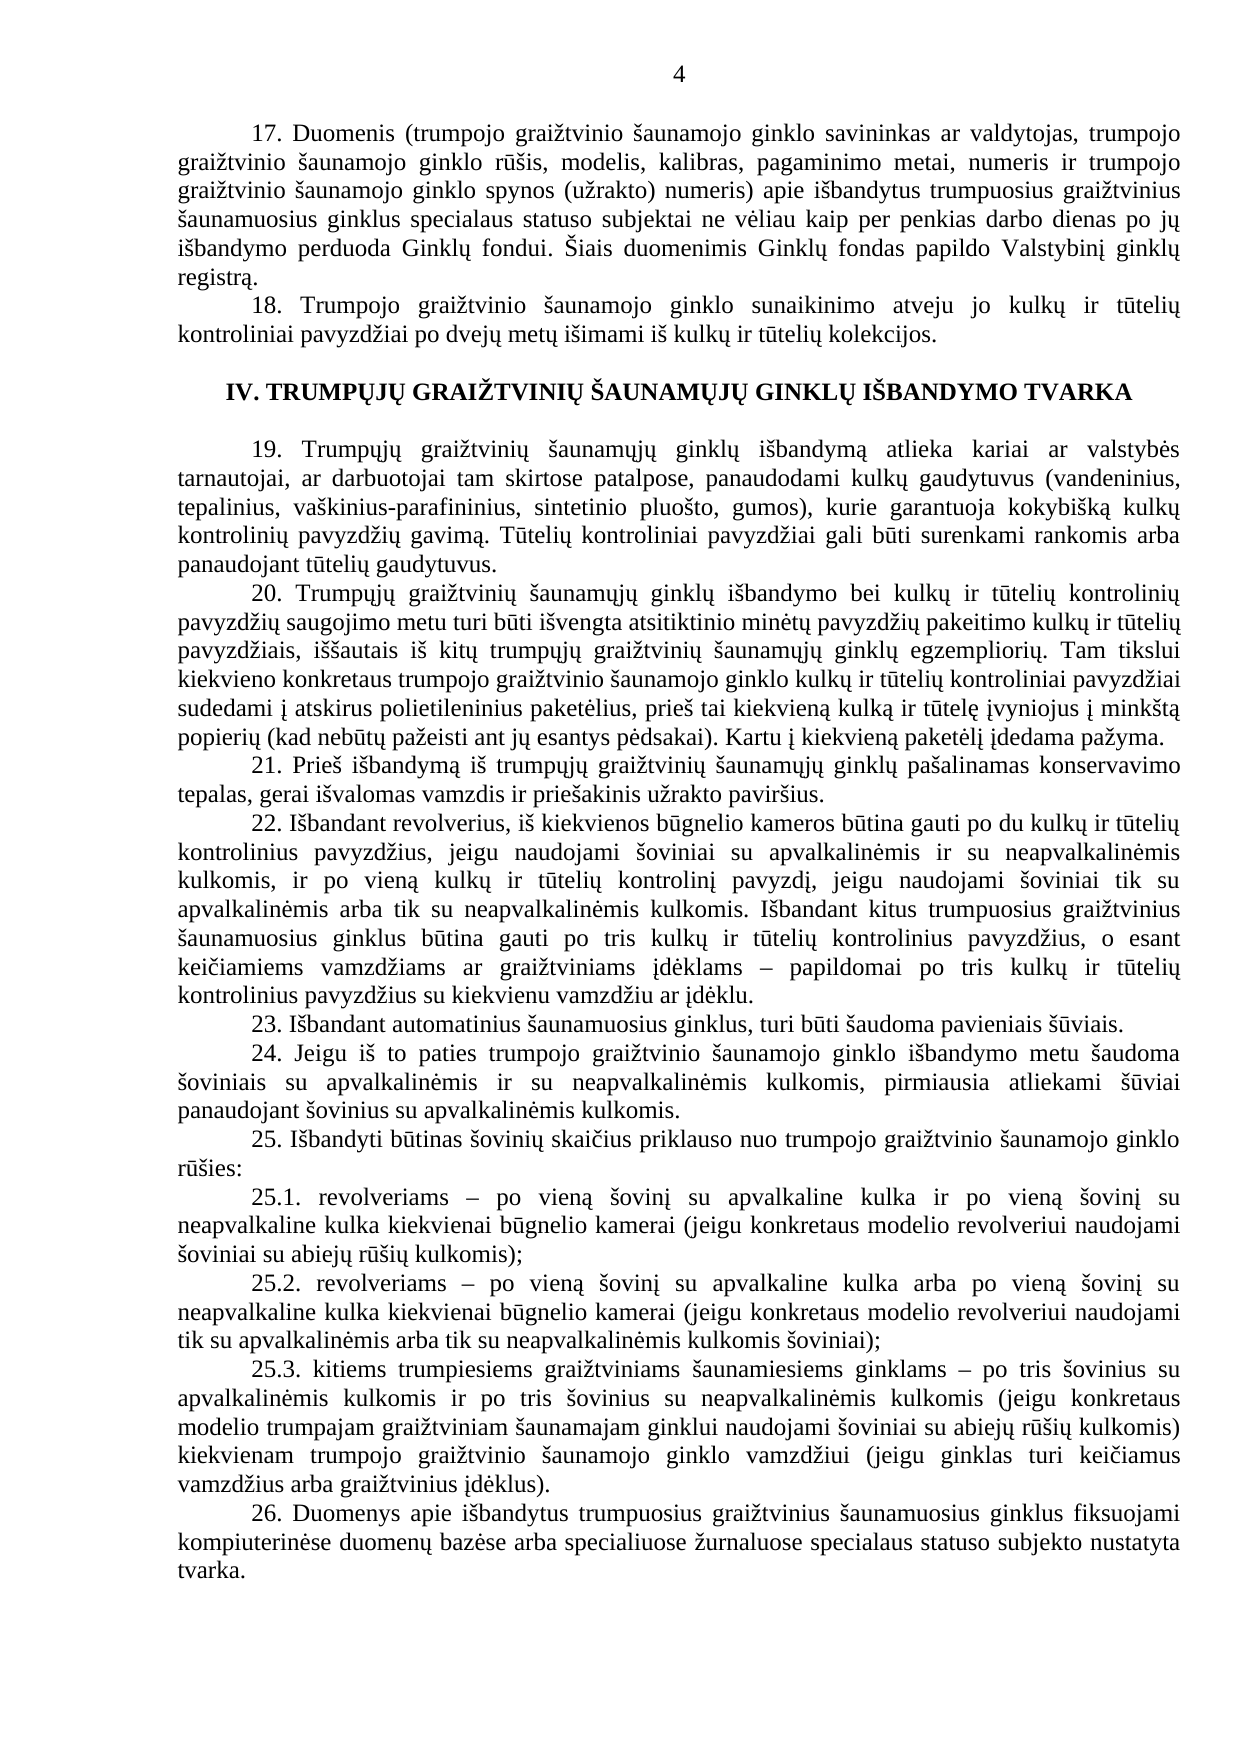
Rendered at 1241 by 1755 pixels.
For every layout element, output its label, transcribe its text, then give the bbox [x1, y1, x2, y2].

text 24. Jeigu iš to paties trumpojo graižtvinio šaunamojo ginklo išbandymo metu šaudoma šoviniais su apvalkalinėmis ir su neapvalkalinėmis kulkomis, pirmiausia atliekami šūviai panaudojant šovinius su apvalkalinėmis kulkomis. [177, 1038, 1181, 1124]
text 18. Trumpojo graižtvinio šaunamojo ginklo sunaikinimo atveju jo kulkų ir tūtelių kontroliniai pavyzdžiai po dvejų metų išimami iš kulkų ir tūtelių kolekcijos. [177, 291, 1181, 348]
text IV. TRUMPŲJŲ GRAIŽTVINIŲ ŠAUNAMŲJŲ ginklų IŠBANDYMO tvarka [177, 377, 1181, 406]
text 23. Išbandant automatinius šaunamuosius ginklus, turi būti šaudoma pavieniais šūviais. [177, 1009, 1181, 1038]
text 19. Trumpųjų graižtvinių šaunamųjų ginklų išbandymą atlieka kariai ar valstybės tarnautojai, ar darbuotojai tam skirtose patalpose, panaudodami kulkų gaudytuvus (vandeninius, tepalinius, vaškinius-parafininius, sintetinio pluošto, gumos), kurie garantuoja kokybišką kulkų kontrolinių pavyzdžių gavimą. Tūtelių kontroliniai pavyzdžiai gali būti surenkami rankomis arba panaudojant tūtelių gaudytuvus. [177, 434, 1181, 578]
text 25.3. kitiems trumpiesiems graižtviniams šaunamiesiems ginklams – po tris šovinius su apvalkalinėmis kulkomis ir po tris šovinius su neapvalkalinėmis kulkomis (jeigu konkretaus modelio trumpajam graižtviniam šaunamajam ginklui naudojami šoviniai su abiejų rūšių kulkomis) kiekvienam trumpojo graižtvinio šaunamojo ginklo vamzdžiui (jeigu ginklas turi keičiamus vamzdžius arba graižtvinius įdėklus). [177, 1354, 1181, 1498]
text 21. Prieš išbandymą iš trumpųjų graižtvinių šaunamųjų ginklų pašalinamas konservavimo tepalas, gerai išvalomas vamzdis ir priešakinis užrakto paviršius. [177, 751, 1181, 808]
text 25.2. revolveriams – po vieną šovinį su apvalkaline kulka arba po vieną šovinį su neapvalkaline kulka kiekvienai būgnelio kamerai (jeigu konkretaus modelio revolveriui naudojami tik su apvalkalinėmis arba tik su neapvalkalinėmis kulkomis šoviniai); [177, 1268, 1181, 1354]
text 25.1. revolveriams – po vieną šovinį su apvalkaline kulka ir po vieną šovinį su neapvalkaline kulka kiekvienai būgnelio kamerai (jeigu konkretaus modelio revolveriui naudojami šoviniai su abiejų rūšių kulkomis); [177, 1182, 1181, 1268]
text 22. Išbandant revolverius, iš kiekvienos būgnelio kameros būtina gauti po du kulkų ir tūtelių kontrolinius pavyzdžius, jeigu naudojami šoviniai su apvalkalinėmis ir su neapvalkalinėmis kulkomis, ir po vieną kulkų ir tūtelių kontrolinį pavyzdį, jeigu naudojami šoviniai tik su apvalkalinėmis arba tik su neapvalkalinėmis kulkomis. Išbandant kitus trumpuosius graižtvinius šaunamuosius ginklus būtina gauti po tris kulkų ir tūtelių kontrolinius pavyzdžius, o esant keičiamiems vamzdžiams ar graižtviniams įdėklams – papildomai po tris kulkų ir tūtelių kontrolinius pavyzdžius su kiekvienu vamzdžiu ar įdėklu. [177, 808, 1181, 1009]
text 26. Duomenys apie išbandytus trumpuosius graižtvinius šaunamuosius ginklus fiksuojami kompiuterinėse duomenų bazėse arba specialiuose žurnaluose specialaus statuso subjekto nustatyta tvarka. [177, 1498, 1181, 1584]
text 25. Išbandyti būtinas šovinių skaičius priklauso nuo trumpojo graižtvinio šaunamojo ginklo rūšies: [177, 1124, 1181, 1182]
text 17. Duomenis (trumpojo graižtvinio šaunamojo ginklo savininkas ar valdytojas, trumpojo graižtvinio šaunamojo ginklo rūšis, modelis, kalibras, pagaminimo metai, numeris ir trumpojo graižtvinio šaunamojo ginklo spynos (užrakto) numeris) apie išbandytus trumpuosius graižtvinius šaunamuosius ginklus specialaus statuso subjektai ne vėliau kaip per penkias darbo dienas po jų išbandymo perduoda Ginklų fondui. Šiais duomenimis Ginklų fondas papildo Valstybinį ginklų registrą. [177, 118, 1181, 291]
text 20. Trumpųjų graižtvinių šaunamųjų ginklų išbandymo bei kulkų ir tūtelių kontrolinių pavyzdžių saugojimo metu turi būti išvengta atsitiktinio minėtų pavyzdžių pakeitimo kulkų ir tūtelių pavyzdžiais, iššautais iš kitų trumpųjų graižtvinių šaunamųjų ginklų egzempliorių. Tam tikslui kiekvieno konkretaus trumpojo graižtvinio šaunamojo ginklo kulkų ir tūtelių kontroliniai pavyzdžiai sudedami į atskirus polietileninius paketėlius, prieš tai kiekvieną kulką ir tūtelę įvyniojus į minkštą popierių (kad nebūtų pažeisti ant jų esantys pėdsakai). Kartu į kiekvieną paketėlį įdedama pažyma. [177, 578, 1181, 751]
